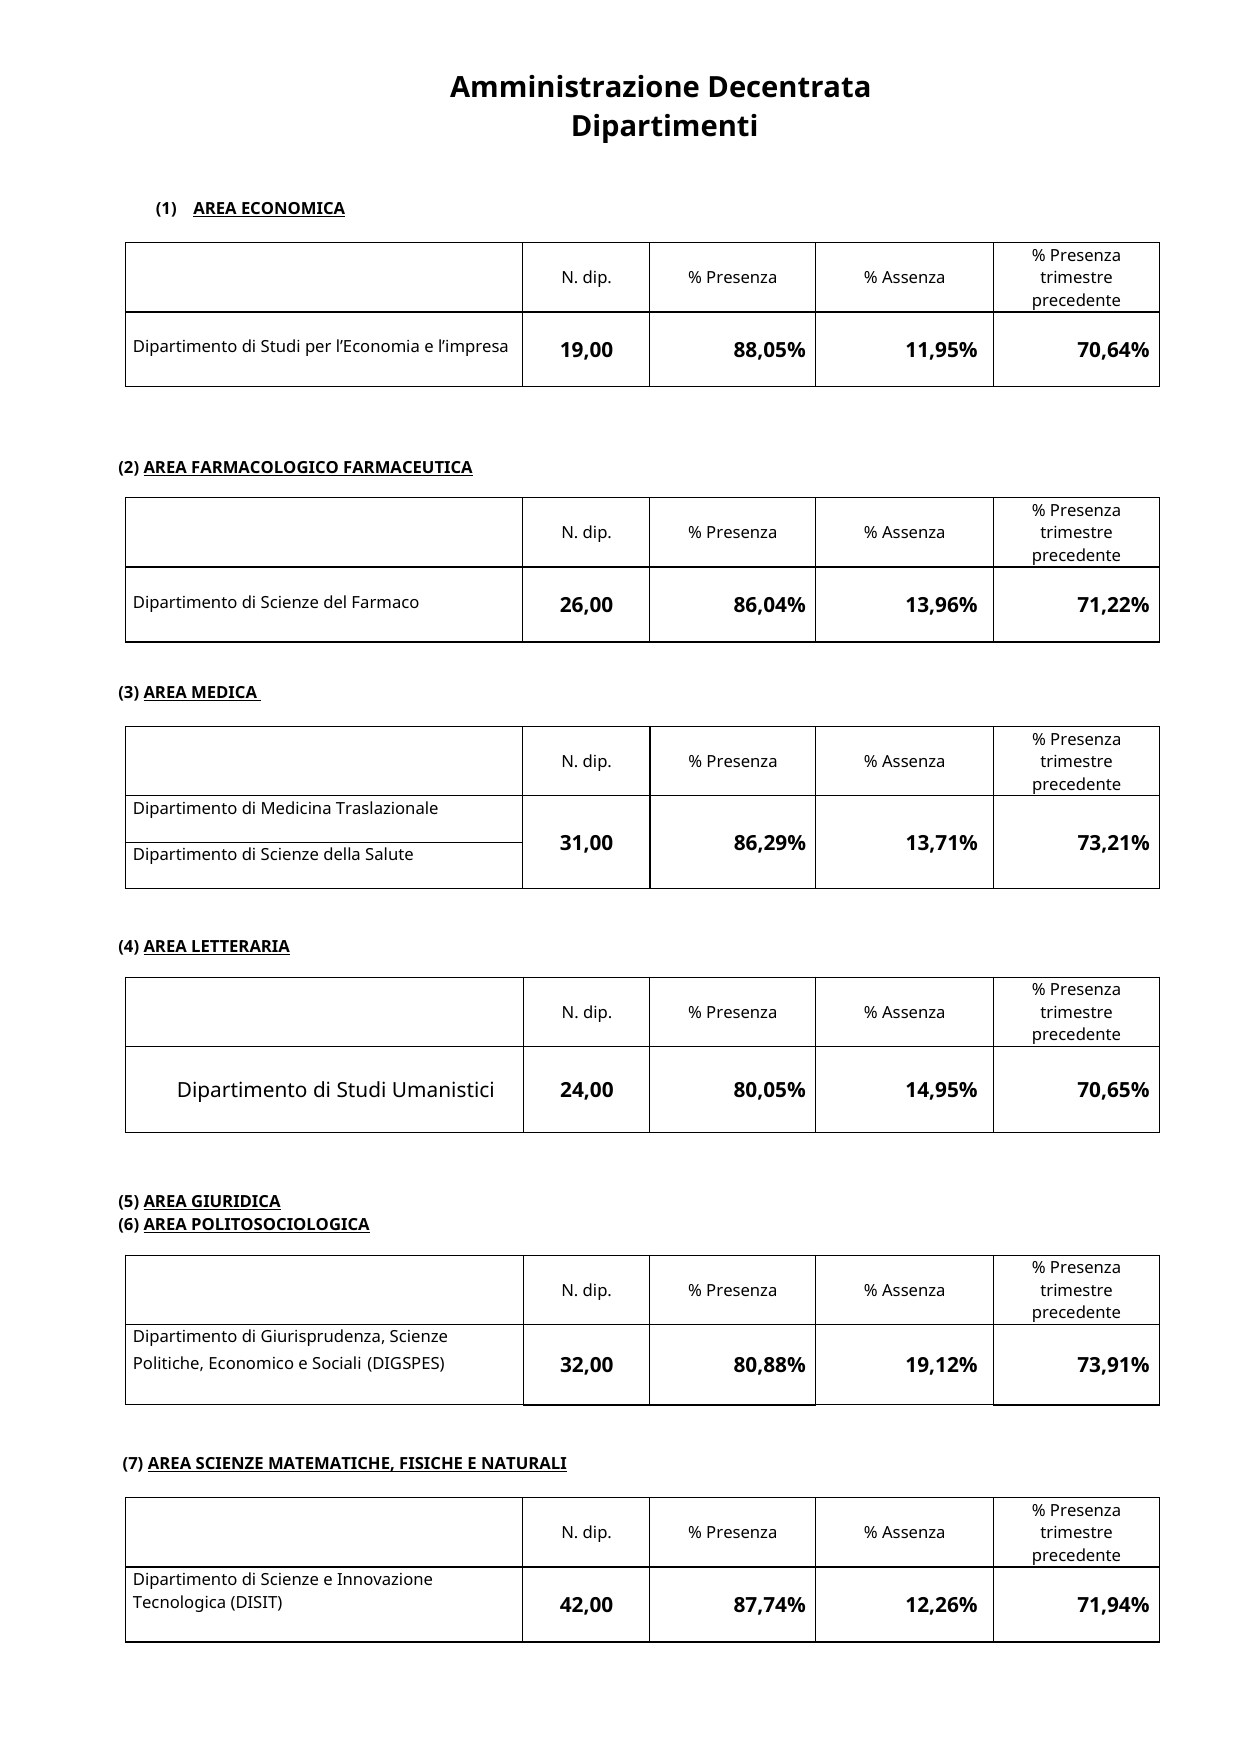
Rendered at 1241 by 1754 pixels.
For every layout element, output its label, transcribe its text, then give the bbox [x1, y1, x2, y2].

table_header N. dip. [523, 243, 649, 311]
table_header [126, 498, 522, 566]
table_header % Presenza trimestre precedente [994, 243, 1159, 311]
table_header % Presenza [650, 243, 815, 311]
table_header N. dip. [523, 498, 649, 566]
table_header % Presenza trimestre precedente [994, 1498, 1159, 1566]
text (3) AREA MEDICA [118, 681, 1137, 703]
table_cell 73,91% [994, 1325, 1159, 1404]
table_cell 80,05% [650, 1047, 815, 1132]
table_header [126, 1498, 522, 1566]
table_cell 11,95% [816, 313, 993, 386]
table_cell Dipartimento di Scienze e Innovazione Tecnologica (DISIT) [126, 1568, 522, 1641]
table_cell 87,74% [650, 1568, 815, 1641]
table_header % Assenza [816, 1498, 993, 1566]
table_header % Presenza [650, 978, 815, 1046]
table_cell Dipartimento di Scienze del Farmaco [126, 568, 522, 641]
table_cell 31,00 [523, 796, 649, 888]
table_header % Assenza [816, 243, 993, 311]
table_header % Assenza [816, 978, 993, 1046]
table_header % Presenza trimestre precedente [994, 498, 1159, 566]
table_header [126, 727, 522, 795]
table_cell 13,71% [816, 796, 993, 888]
table_header % Presenza trimestre precedente [994, 1256, 1159, 1324]
text (5) AREA GIURIDICA [118, 1190, 1137, 1213]
table_cell Dipartimento di Scienze della Salute [126, 843, 522, 888]
table_header % Presenza [650, 1256, 815, 1324]
table_header % Presenza [650, 498, 815, 566]
table_header N. dip. [524, 978, 649, 1046]
subtitle Amministrazione Decentrata [118, 66, 1137, 106]
text (4) AREA LETTERARIA [118, 935, 1137, 957]
table_header % Assenza [816, 1256, 993, 1324]
table_cell Dipartimento di Studi Umanistici [126, 1047, 523, 1132]
table_cell 73,21% [994, 796, 1159, 888]
table_header N. dip. [524, 1256, 649, 1324]
table_cell 71,22% [994, 568, 1159, 641]
text (6) AREA POLITOSOCIOLOGICA [118, 1213, 1137, 1235]
table_header N. dip. [523, 727, 649, 795]
table_cell 19,00 [523, 313, 649, 386]
table_cell 80,88% [650, 1325, 815, 1404]
table_header % Presenza [650, 1498, 815, 1566]
table_cell 86,29% [651, 796, 815, 888]
table_cell Dipartimento di Studi per l’Economia e l’impresa [126, 313, 522, 386]
table_cell 12,26% [816, 1568, 993, 1641]
table_cell 19,12% [816, 1325, 993, 1404]
text (2) AREA FARMACOLOGICO FARMACEUTICA [118, 455, 1137, 478]
table_cell Dipartimento di Medicina Traslazionale [126, 796, 522, 842]
text (7) AREA SCIENZE MATEMATICHE, FISICHE E NATURALI [118, 1452, 1137, 1474]
table_header [126, 243, 522, 311]
table_header % Assenza [816, 727, 993, 795]
table_cell 14,95% [816, 1047, 993, 1132]
table_header % Assenza [816, 498, 993, 566]
table_header [126, 1256, 523, 1324]
table_cell 26,00 [523, 568, 649, 641]
table_header [126, 978, 523, 1046]
list AREA ECONOMICA [156, 197, 1137, 219]
table_cell 71,94% [994, 1568, 1159, 1641]
table_cell 42,00 [523, 1568, 649, 1641]
table_header N. dip. [523, 1498, 649, 1566]
table_cell 70,65% [994, 1047, 1159, 1132]
table_cell 24,00 [524, 1047, 649, 1132]
table_cell Dipartimento di Giurisprudenza, Scienze Politiche, Economico e Sociali (DIGSPES) [126, 1325, 523, 1404]
subtitle Dipartimenti [118, 106, 1137, 145]
table_header % Presenza trimestre precedente [994, 727, 1159, 795]
table_cell 13,96% [816, 568, 993, 641]
table_cell 70,64% [994, 313, 1159, 386]
table_header % Presenza trimestre precedente [994, 978, 1159, 1046]
table_cell 88,05% [650, 313, 815, 386]
table_cell 32,00 [524, 1325, 649, 1404]
table_cell 86,04% [650, 568, 815, 641]
table_header % Presenza [651, 727, 815, 795]
